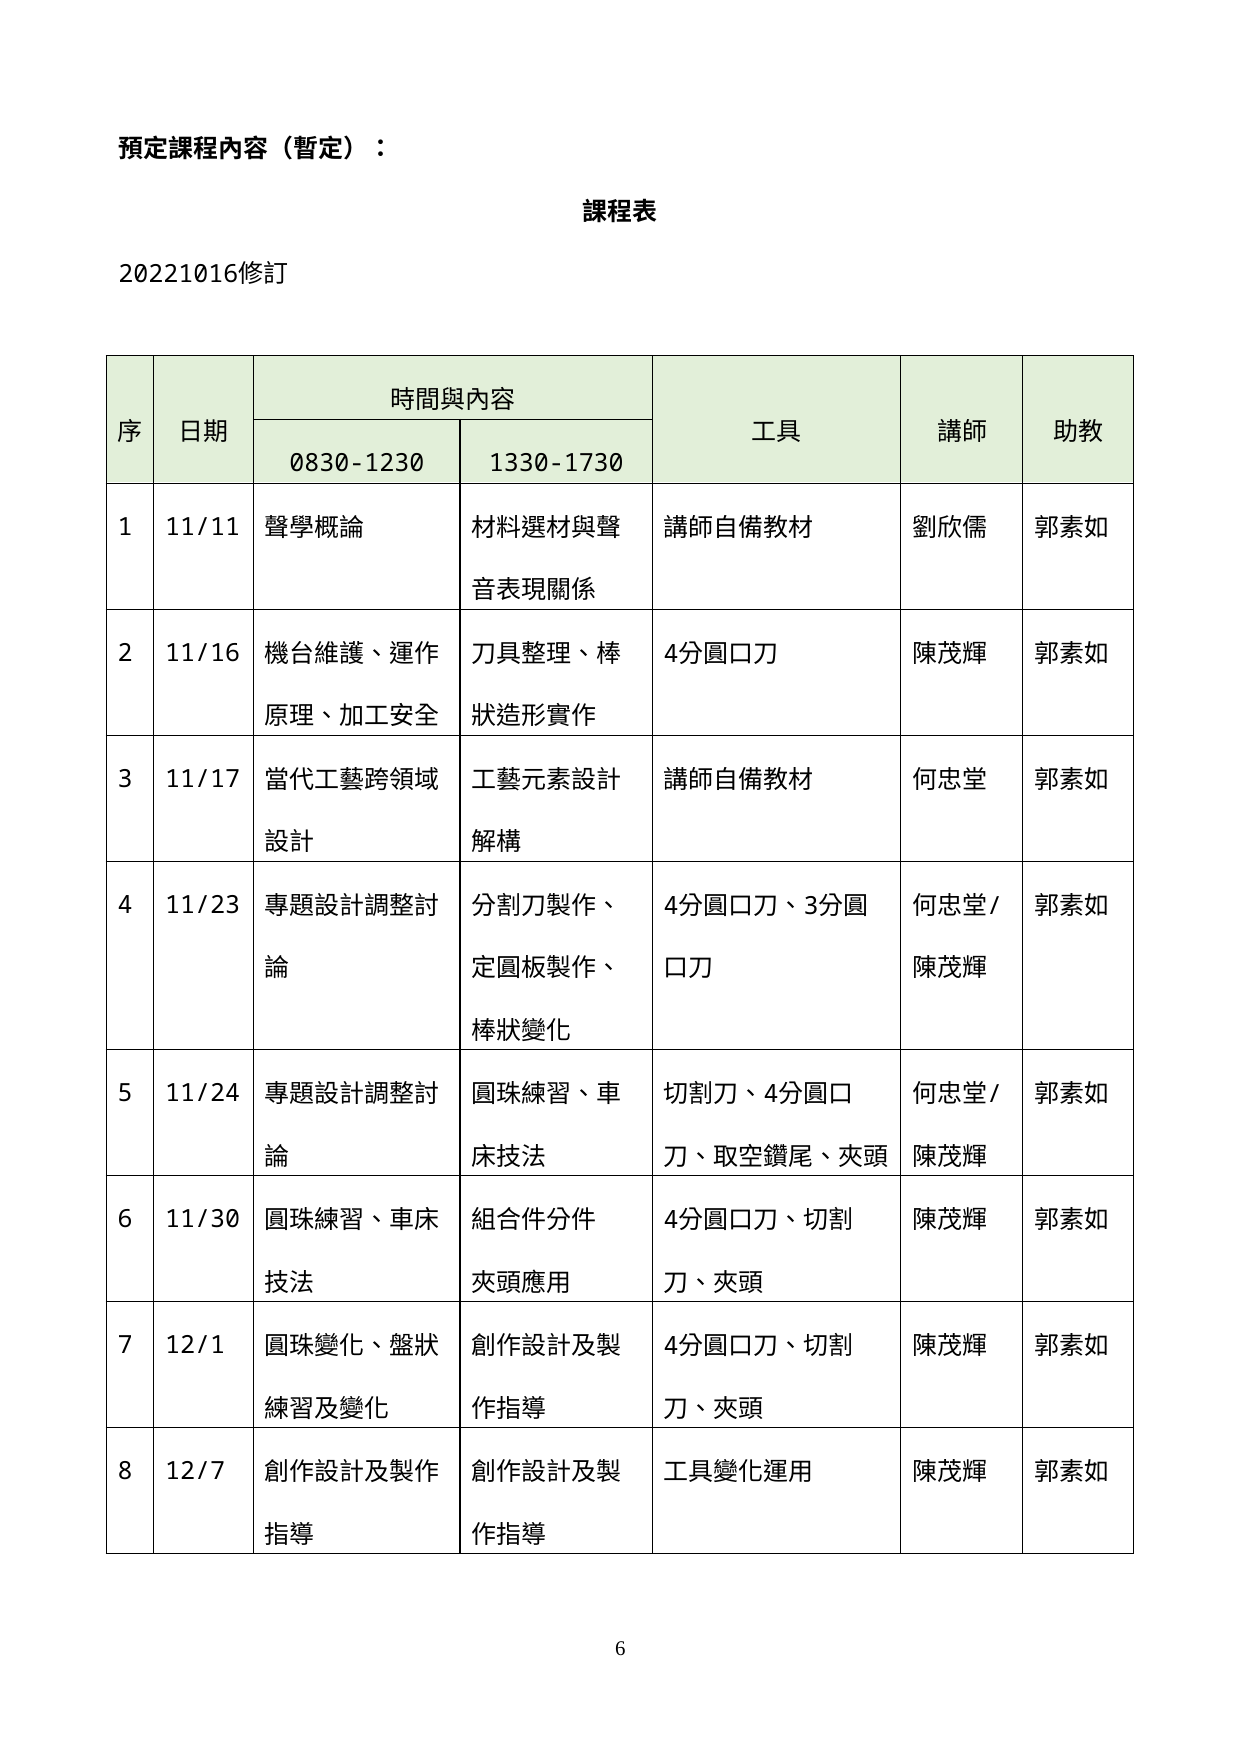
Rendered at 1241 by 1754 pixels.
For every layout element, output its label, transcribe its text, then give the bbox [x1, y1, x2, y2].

table_header 講師 [901, 356, 1022, 482]
table_cell 專題設計調整討論 [254, 862, 459, 1049]
table_cell 當代工藝跨領域設計 [254, 736, 459, 861]
table_cell 4分圓口刀 [653, 610, 900, 734]
table_cell 4分圓口刀、3分圓口刀 [653, 862, 900, 1049]
table_cell 圓珠練習、車床技法 [254, 1176, 459, 1301]
table_cell 組合件分件 夾頭應用 [461, 1176, 652, 1301]
table_cell 12/7 [154, 1428, 253, 1553]
table_cell 7 [107, 1302, 153, 1427]
table_cell 郭素如 [1023, 610, 1133, 734]
table_cell 郭素如 [1023, 484, 1133, 608]
table_cell 講師自備教材 [653, 736, 900, 861]
table_cell 刀具整理、棒狀造形實作 [461, 610, 652, 734]
table_cell 劉欣儒 [901, 484, 1022, 608]
table_cell 1 [107, 484, 153, 608]
table_cell 11/11 [154, 484, 253, 608]
table_cell 郭素如 [1023, 1176, 1133, 1301]
table_cell 郭素如 [1023, 862, 1133, 1049]
table_cell 郭素如 [1023, 736, 1133, 861]
table_cell 4分圓口刀、切割刀、夾頭 [653, 1176, 900, 1301]
table_cell 材料選材與聲音表現關係 [461, 484, 652, 608]
table_cell 講師自備教材 [653, 484, 900, 608]
table_cell 11/17 [154, 736, 253, 861]
table_cell 5 [107, 1050, 153, 1175]
table_cell 陳茂輝 [901, 610, 1022, 734]
table_header 日期 [154, 356, 253, 482]
table_cell 聲學概論 [254, 484, 459, 608]
text 預定課程內容（暫定）： [118, 105, 1122, 168]
table_cell 何忠堂/ 陳茂輝 [901, 1050, 1022, 1175]
table_cell 12/1 [154, 1302, 253, 1427]
table_cell 創作設計及製作指導 [254, 1428, 459, 1553]
table_cell 3 [107, 736, 153, 861]
table_cell 專題設計調整討論 [254, 1050, 459, 1175]
table_header 序 [107, 356, 153, 482]
table_cell 創作設計及製作指導 [461, 1428, 652, 1553]
table_cell 6 [107, 1176, 153, 1301]
table_header 時間與內容 [254, 356, 652, 419]
table_cell 何忠堂 [901, 736, 1022, 861]
table_cell 機台維護、運作原理、加工安全 [254, 610, 459, 734]
table_cell 11/16 [154, 610, 253, 734]
table_header 工具 [653, 356, 900, 482]
text 課程表 [118, 168, 1122, 230]
table_cell 11/24 [154, 1050, 253, 1175]
table_cell 8 [107, 1428, 153, 1553]
table_cell 陳茂輝 [901, 1176, 1022, 1301]
table_cell 創作設計及製作指導 [461, 1302, 652, 1427]
table_cell 分割刀製作、定圓板製作、棒狀變化 [461, 862, 652, 1049]
table_cell 何忠堂/ 陳茂輝 [901, 862, 1022, 1049]
text 20221016修訂 [118, 230, 1122, 293]
table_cell 2 [107, 610, 153, 734]
table_cell 郭素如 [1023, 1050, 1133, 1175]
table_cell 郭素如 [1023, 1302, 1133, 1427]
table_cell 0830-1230 [254, 420, 459, 482]
table_header 助教 [1023, 356, 1133, 482]
table_cell 1330-1730 [461, 420, 652, 482]
table_cell 11/23 [154, 862, 253, 1049]
table_cell 4分圓口刀、切割刀、夾頭 [653, 1302, 900, 1427]
table_cell 陳茂輝 [901, 1428, 1022, 1553]
table_cell 圓珠變化、盤狀練習及變化 [254, 1302, 459, 1427]
table_cell 工具變化運用 [653, 1428, 900, 1553]
table_cell 11/30 [154, 1176, 253, 1301]
table_cell 圓珠練習、車床技法 [461, 1050, 652, 1175]
table_cell 陳茂輝 [901, 1302, 1022, 1427]
table_cell 4 [107, 862, 153, 1049]
table_cell 工藝元素設計解構 [461, 736, 652, 861]
table_cell 郭素如 [1023, 1428, 1133, 1553]
table_cell 切割刀、4分圓口刀、取空鑽尾、夾頭 [653, 1050, 900, 1175]
